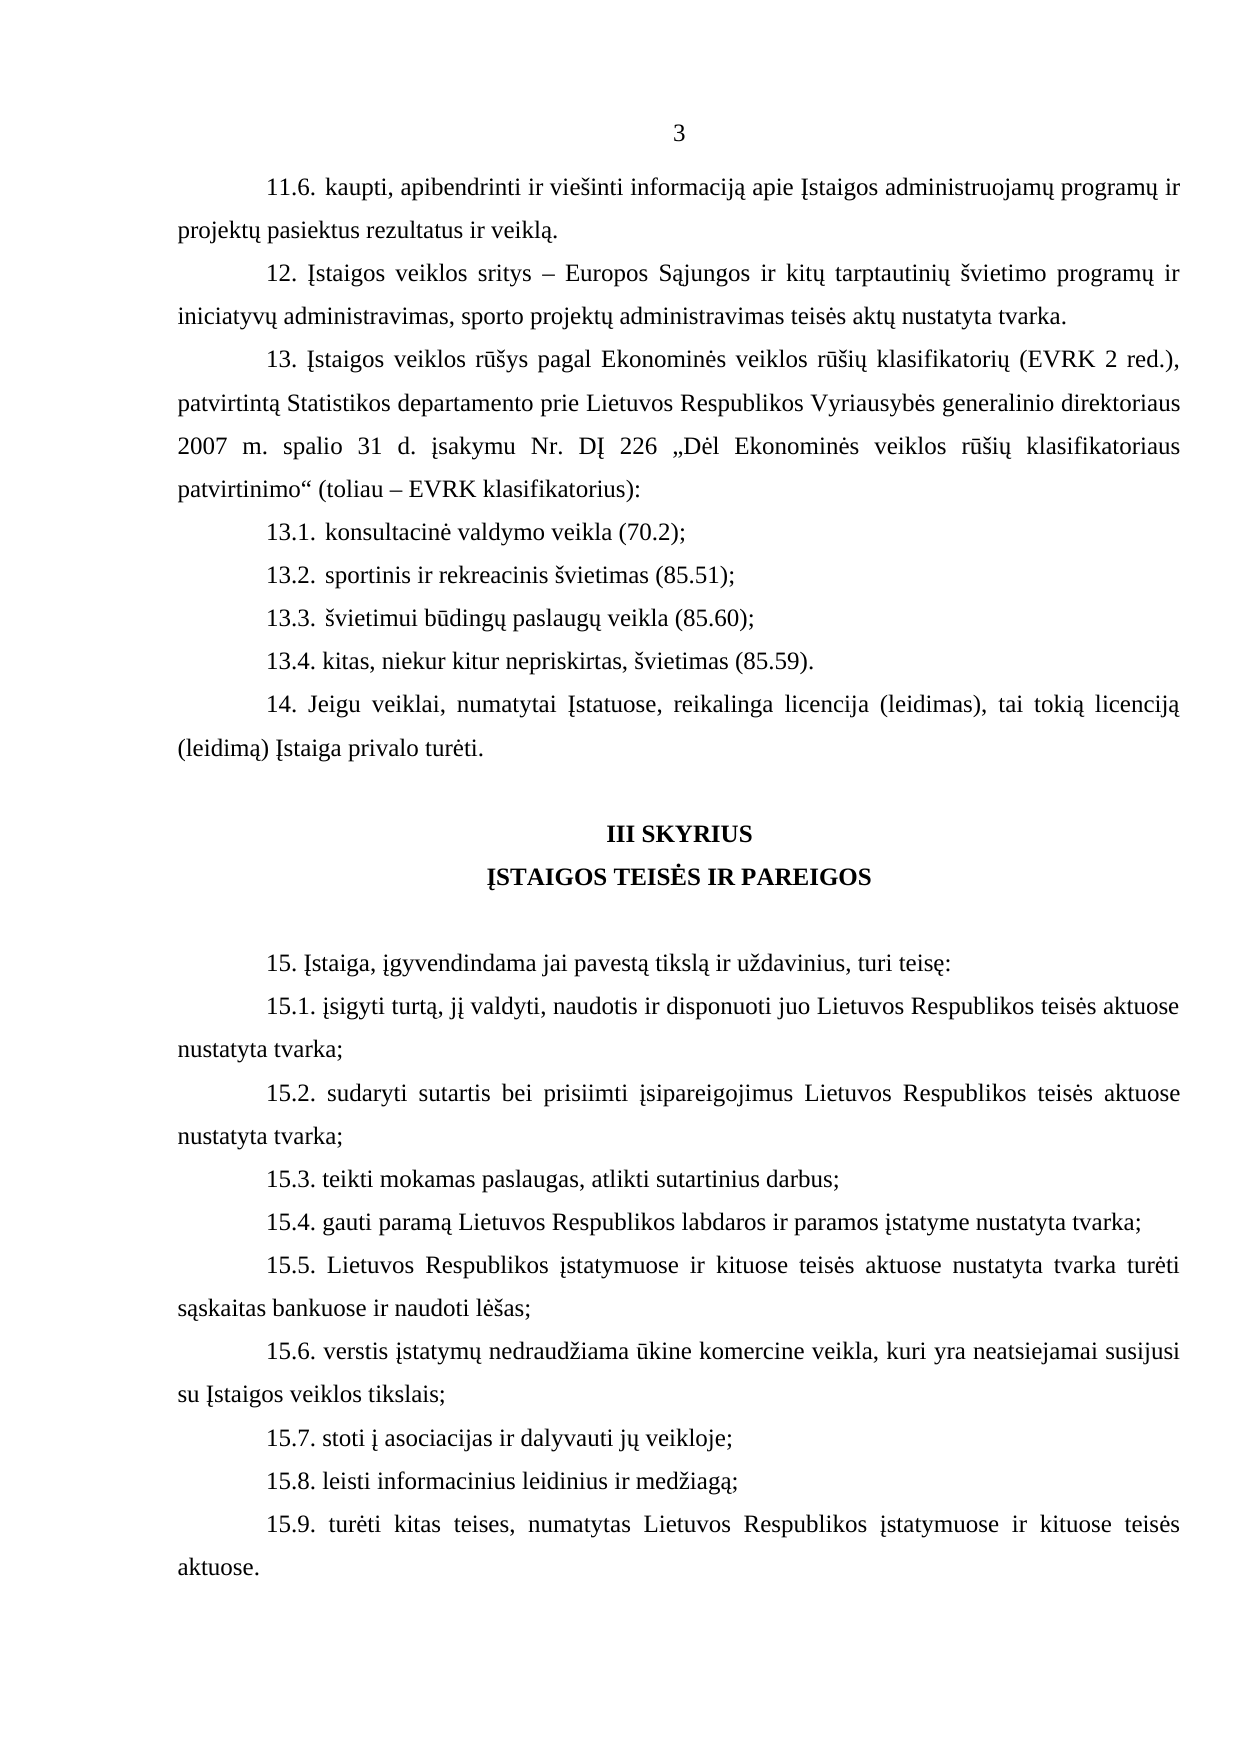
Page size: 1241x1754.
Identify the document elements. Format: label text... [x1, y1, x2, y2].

text 15.2. sudaryti sutartis bei prisiimti įsipareigojimus Lietuvos Respublikos teisės aktuose nustatyta tvarka; [177, 1078, 1181, 1149]
text 15.4. gauti paramą Lietuvos Respublikos labdaros ir paramos įstatyme nustatyta tvarka; [177, 1207, 1181, 1236]
text 15.5. Lietuvos Respublikos įstatymuose ir kituose teisės aktuose nustatyta tvarka turėti sąskaitas bankuose ir naudoti lėšas; [177, 1250, 1181, 1322]
text 15.6. verstis įstatymų nedraudžiama ūkine komercine veikla, kuri yra neatsiejamai susijusi su Įstaigos veiklos tikslais; [177, 1336, 1181, 1408]
text ĮSTAIGOS TEISĖS IR PAREIGOS [177, 862, 1181, 891]
text 15. Įstaiga, įgyvendindama jai pavestą tikslą ir uždavinius, turi teisę: [177, 948, 1181, 977]
text 11.6. kaupti, apibendrinti ir viešinti informaciją apie Įstaigos administruojamų programų ir projektų pasiektus rezultatus ir veiklą. [177, 172, 1181, 244]
text 14. Jeigu veiklai, numatytai Įstatuose, reikalinga licencija (leidimas), tai tokią licenciją (leidimą) Įstaiga privalo turėti. [177, 689, 1181, 761]
text 13. Įstaigos veiklos rūšys pagal Ekonominės veiklos rūšių klasifikatorių (EVRK 2 red.), patvirtintą Statistikos departamento prie Lietuvos Respublikos Vyriausybės generalinio direktoriaus 2007 m. spalio 31 d. įsakymu Nr. DĮ 226 „Dėl Ekonominės veiklos rūšių klasifikatoriaus patvirtinimo“ (toliau – EVRK klasifikatorius): [177, 344, 1181, 503]
text 13.3. švietimui būdingų paslaugų veikla (85.60); [177, 603, 1181, 632]
text III SKYRIUS [177, 819, 1181, 848]
text 12. Įstaigos veiklos sritys – Europos Sąjungos ir kitų tarptautinių švietimo programų ir iniciatyvų administravimas, sporto projektų administravimas teisės aktų nustatyta tvarka. [177, 258, 1181, 330]
text 15.9. turėti kitas teises, numatytas Lietuvos Respublikos įstatymuose ir kituose teisės aktuose. [177, 1509, 1181, 1581]
text 15.3. teikti mokamas paslaugas, atlikti sutartinius darbus; [177, 1164, 1181, 1193]
text 15.1. įsigyti turtą, jį valdyti, naudotis ir disponuoti juo Lietuvos Respublikos teisės aktuose nustatyta tvarka; [177, 991, 1181, 1063]
text 13.1. konsultacinė valdymo veikla (70.2); [177, 517, 1181, 546]
text 15.8. leisti informacinius leidinius ir medžiagą; [177, 1466, 1181, 1494]
text 13.4. kitas, niekur kitur nepriskirtas, švietimas (85.59). [177, 646, 1181, 675]
text 13.2. sportinis ir rekreacinis švietimas (85.51); [177, 560, 1181, 589]
text 15.7. stoti į asociacijas ir dalyvauti jų veikloje; [177, 1423, 1181, 1451]
